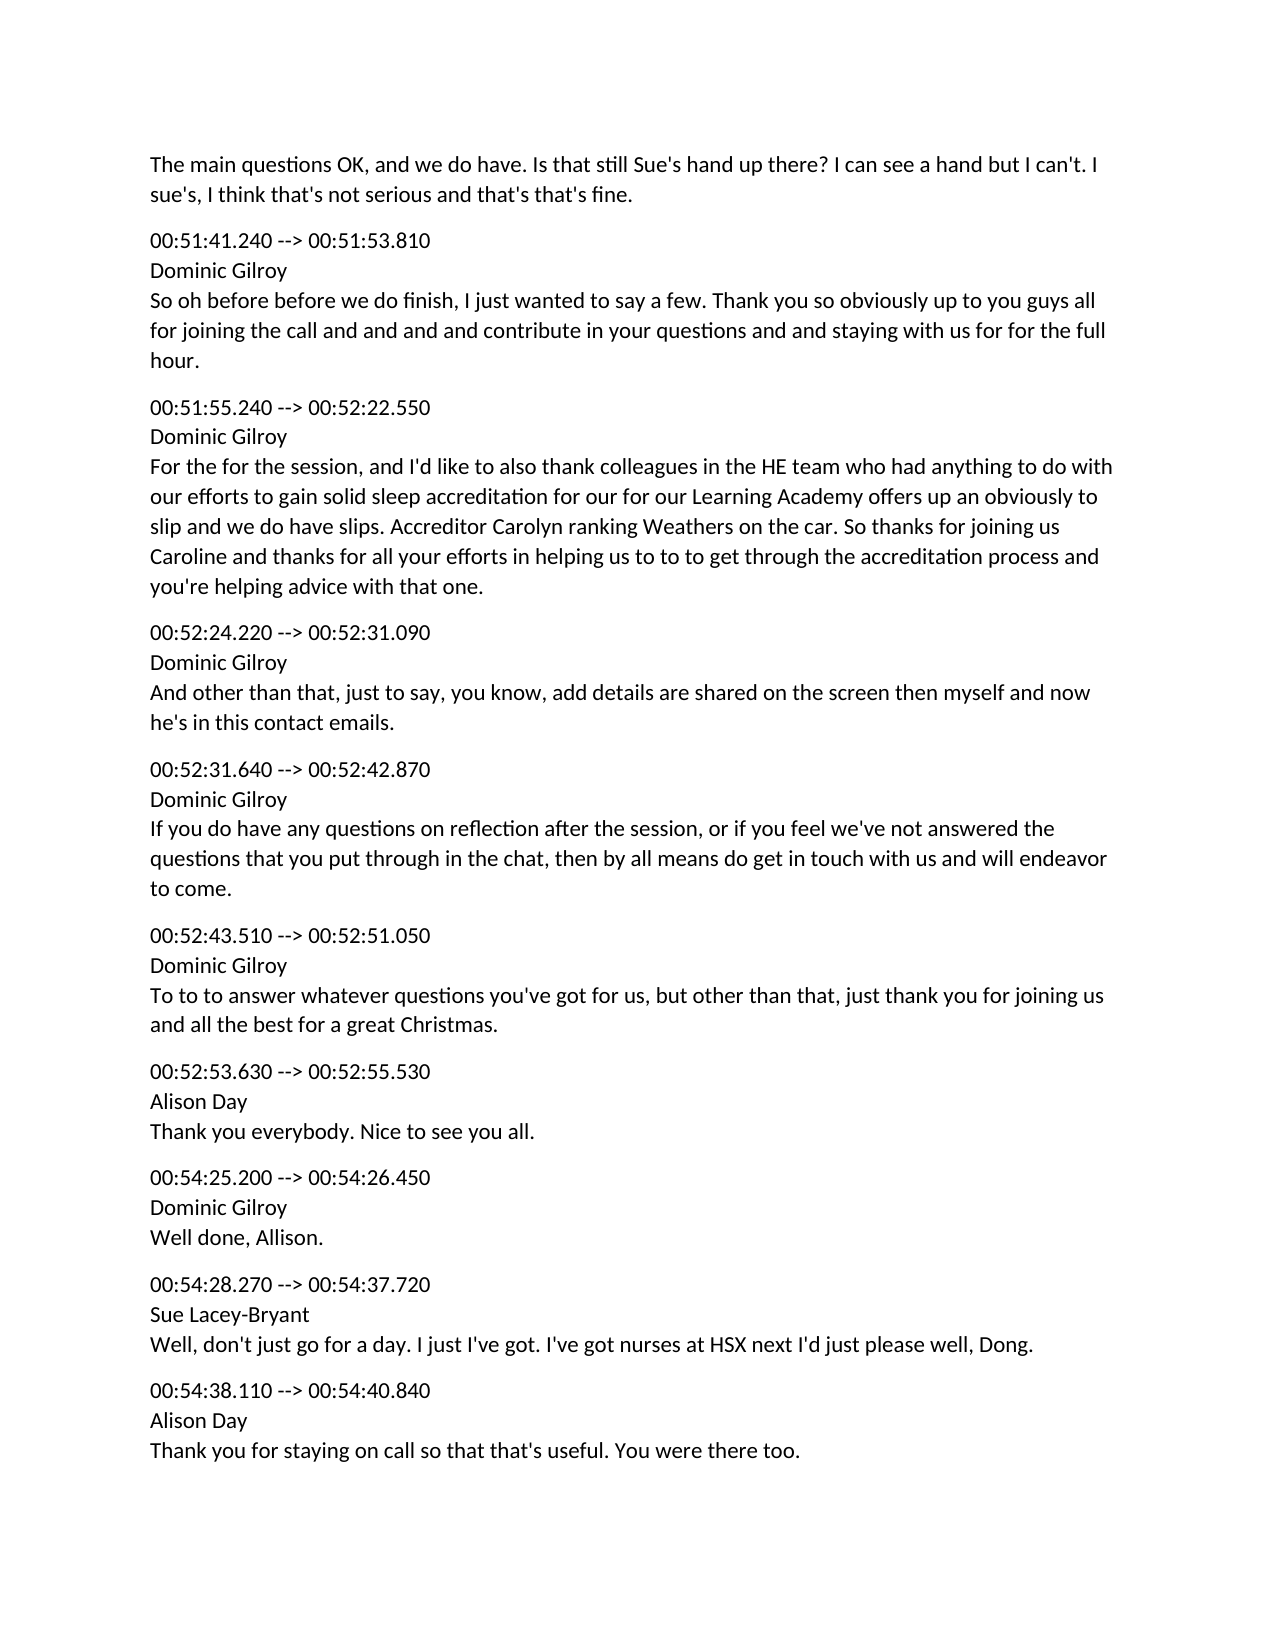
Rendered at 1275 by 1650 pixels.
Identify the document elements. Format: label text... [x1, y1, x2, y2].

text 00:54:25.200 --> 00:54:26.450 Dominic Gilroy Well done, Allison. [150, 1163, 1125, 1251]
text 00:51:55.240 --> 00:52:22.550 Dominic Gilroy For the for the session, and I'd like to also thank colleagues in the HE team who had anything to do with our efforts to gain solid sleep accreditation for our for our Learning Academy offers up an obviously to slip and we do have slips. Accreditor Carolyn ranking Weathers on the car. So thanks for joining us Caroline and thanks for all your efforts in helping us to to to get through the accreditation process and you're helping advice with that one. [150, 393, 1125, 600]
text 00:52:31.640 --> 00:52:42.870 Dominic Gilroy If you do have any questions on reflection after the session, or if you feel we've not answered the questions that you put through in the chat, then by all means do get in touch with us and will endeavor to come. [150, 755, 1125, 902]
text The main questions OK, and we do have. Is that still Sue's hand up there? I can see a hand but I can't. I sue's, I think that's not serious and that's that's fine. [150, 150, 1125, 208]
text 00:52:53.630 --> 00:52:55.530 Alison Day Thank you everybody. Nice to see you all. [150, 1057, 1125, 1145]
text 00:52:24.220 --> 00:52:31.090 Dominic Gilroy And other than that, just to say, you know, add details are shared on the screen then myself and now he's in this contact emails. [150, 618, 1125, 736]
text 00:52:43.510 --> 00:52:51.050 Dominic Gilroy To to to answer whatever questions you've got for us, but other than that, just thank you for joining us and all the best for a great Christmas. [150, 921, 1125, 1039]
text 00:51:41.240 --> 00:51:53.810 Dominic Gilroy So oh before before we do finish, I just wanted to say a few. Thank you so obviously up to you guys all for joining the call and and and and contribute in your questions and and staying with us for for the full hour. [150, 226, 1125, 374]
text 00:54:38.110 --> 00:54:40.840 Alison Day Thank you for staying on call so that that's useful. You were there too. [150, 1376, 1125, 1464]
text 00:54:28.270 --> 00:54:37.720 Sue Lacey-Bryant Well, don't just go for a day. I just I've got. I've got nurses at HSX next I'd just please well, Dong. [150, 1270, 1125, 1358]
